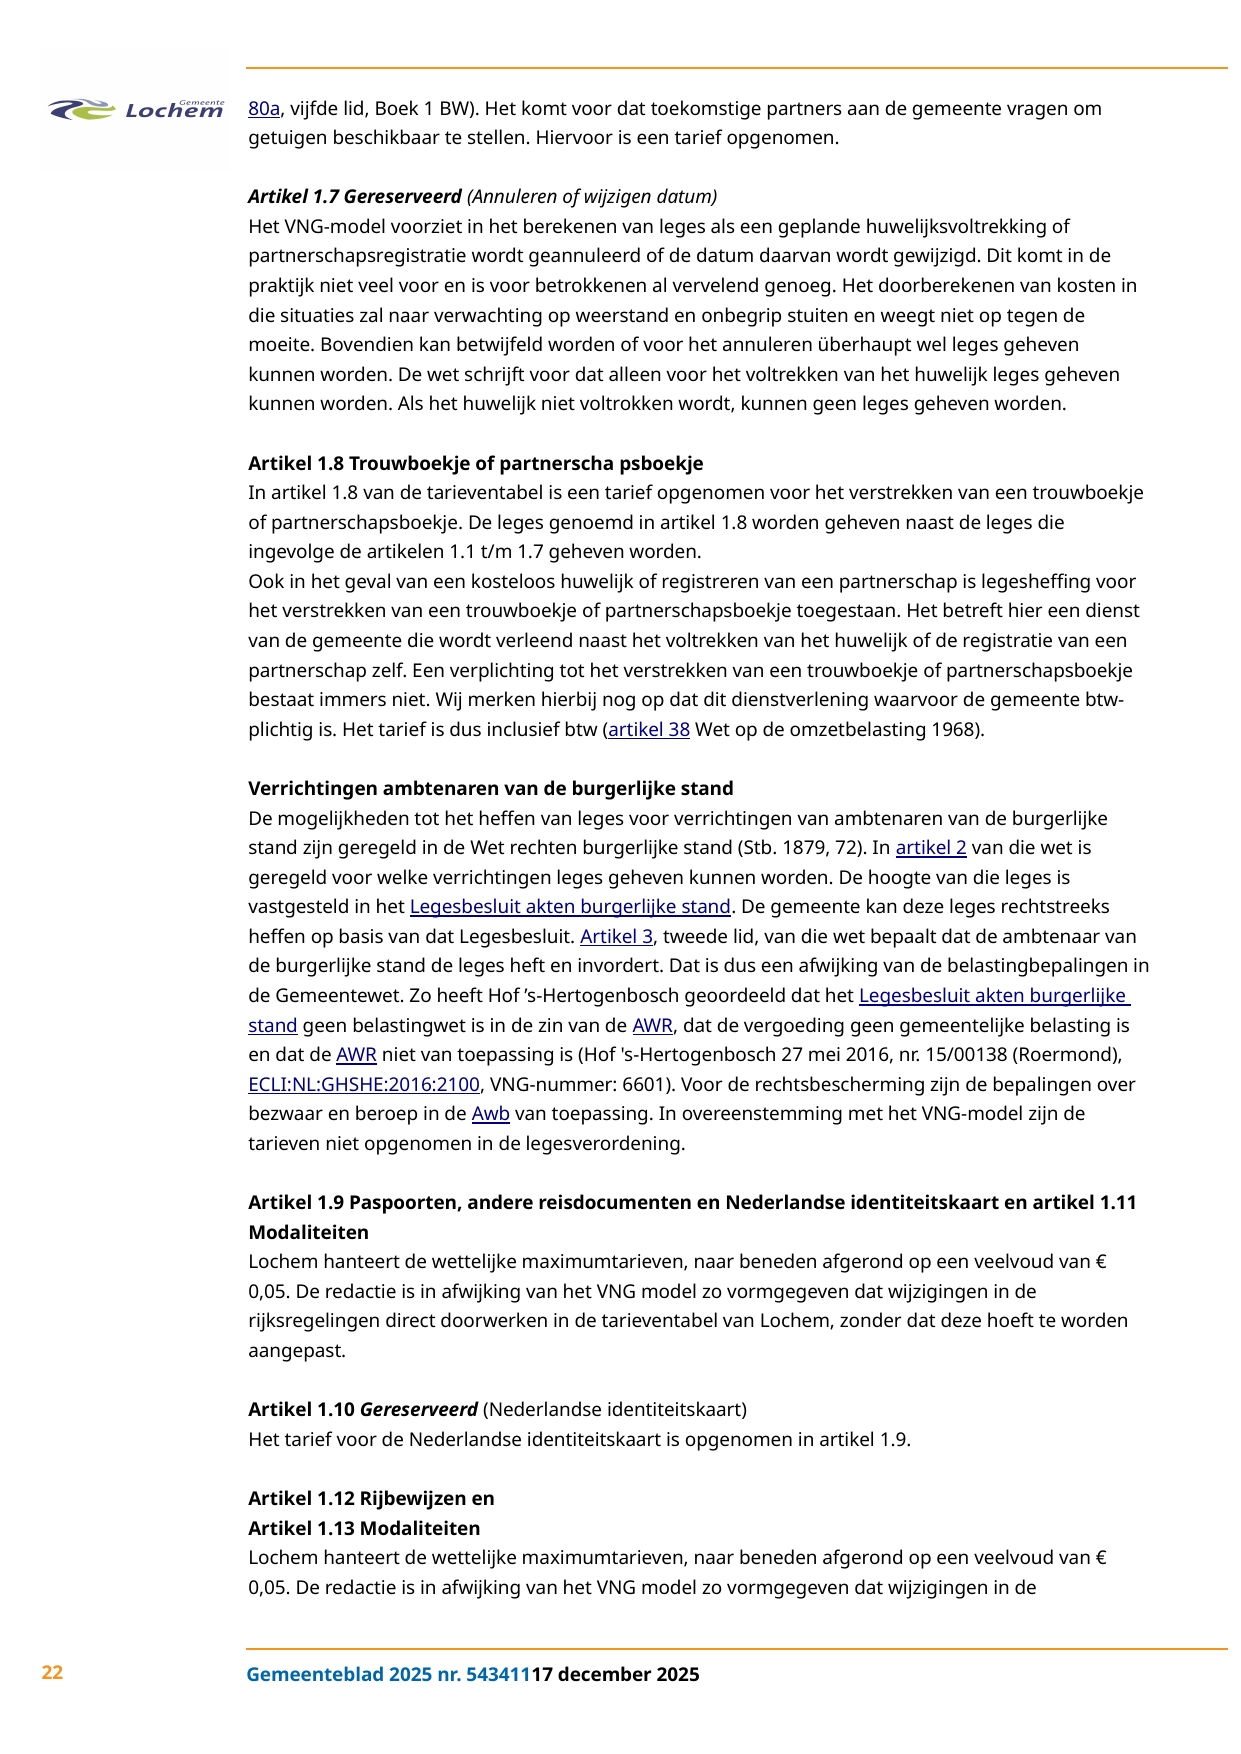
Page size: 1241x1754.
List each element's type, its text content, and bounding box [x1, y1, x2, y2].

text 80a, vijfde lid, Boek 1 BW). Het komt voor dat toekomstige partners aan de gemeente vragen om getuigen beschikbaar te stellen. Hiervoor is een tarief opgenomen. [248, 95, 1152, 150]
text In artikel 1.8 van de tarieventabel is een tarief opgenomen voor het verstrekken van een trouwboekje of partnerschapsboekje. De leges genoemd in artikel 1.8 worden geheven naast de leges die ingevolge de artikelen 1.1 t/m 1.7 geheven worden. [248, 479, 1152, 564]
text De mogelijkheden tot het heffen van leges voor verrichtingen van ambtenaren van de burgerlijke stand zijn geregeld in de Wet rechten burgerlijke stand (Stb. 1879, 72). In artikel 2 van die wet is geregeld voor welke verrichtingen leges geheven kunnen worden. De hoogte van die leges is vastgesteld in het Legesbesluit akten burgerlijke stand. De gemeente kan deze leges rechtstreeks heffen op basis van dat Legesbesluit. Artikel 3, tweede lid, van die wet bepaalt dat de ambtenaar van de burgerlijke stand de leges heft en invordert. Dat is dus een afwijking van de belastingbepalingen in de Gemeentewet. Zo heeft Hof ’s-Hertogenbosch geoordeeld dat het Legesbesluit akten burgerlijke stand geen belastingwet is in de zin van de AWR, dat de vergoeding geen gemeentelijke belasting is en dat de AWR niet van toepassing is (Hof 's-Hertogenbosch 27 mei 2016, nr. 15/00138 (Roermond), ECLI:NL:GHSHE:2016:2100, VNG-nummer: 6601). Voor de rechtsbescherming zijn de bepalingen over bezwaar en beroep in de Awb van toepassing. In overeenstemming met het VNG-model zijn de tarieven niet opgenomen in de legesverordening. [248, 805, 1152, 1156]
text Het tarief voor de Nederlandse identiteitskaart is opgenomen in artikel 1.9. [248, 1426, 1152, 1452]
text Artikel 1.13 Modaliteiten [248, 1515, 1152, 1541]
text Artikel 1.12 Rijbewijzen en [248, 1485, 1152, 1511]
text Ook in het geval van een kosteloos huwelijk of registreren van een partnerschap is legesheffing voor het verstrekken van een trouwboekje of partnerschapsboekje toegestaan. Het betreft hier een dienst van de gemeente die wordt verleend naast het voltrekken van het huwelijk of de registratie van een partnerschap zelf. Een verplichting tot het verstrekken van een trouwboekje of partnerschapsboekje bestaat immers niet. Wij merken hierbij nog op dat dit dienstverlening waarvoor de gemeente btw-plichtig is. Het tarief is dus inclusief btw (artikel 38 Wet op de omzetbelasting 1968). [248, 568, 1152, 742]
text Artikel 1.8 Trouwboekje of partnerscha psboekje [248, 450, 1152, 476]
text Het VNG-model voorziet in het berekenen van leges als een geplande huwelijksvoltrekking of partnerschapsregistratie wordt geannuleerd of de datum daarvan wordt gewijzigd. Dit komt in de praktijk niet veel voor en is voor betrokkenen al vervelend genoeg. Het doorberekenen van kosten in die situaties zal naar verwachting op weerstand en onbegrip stuiten en weegt niet op tegen de moeite. Bovendien kan betwijfeld worden of voor het annuleren überhaupt wel leges geheven kunnen worden. De wet schrijft voor dat alleen voor het voltrekken van het huwelijk leges geheven kunnen worden. Als het huwelijk niet voltrokken wordt, kunnen geen leges geheven worden. [248, 213, 1152, 416]
text Lochem hanteert de wettelijke maximumtarieven, naar beneden afgerond op een veelvoud van € 0,05. De redactie is in afwijking van het VNG model zo vormgegeven dat wijzigingen in de rijksregelingen direct doorwerken in de tarieventabel van Lochem, zonder dat deze hoeft te worden aangepast. [248, 1248, 1152, 1363]
text Artikel 1.7 Gereserveerd (Annuleren of wijzigen datum) [248, 183, 1152, 209]
text Artikel 1.9 Paspoorten, andere reisdocumenten en Nederlandse identiteitskaart en artikel 1.11 Modaliteiten [248, 1189, 1152, 1245]
text Lochem hanteert de wettelijke maximumtarieven, naar beneden afgerond op een veelvoud van € 0,05. De redactie is in afwijking van het VNG model zo vormgegeven dat wijzigingen in de [248, 1544, 1152, 1600]
text Artikel 1.10 Gereserveerd (Nederlandse identiteitskaart) [248, 1396, 1152, 1422]
picture [41, 47, 231, 172]
text Verrichtingen ambtenaren van de burgerlijke stand [248, 775, 1152, 801]
